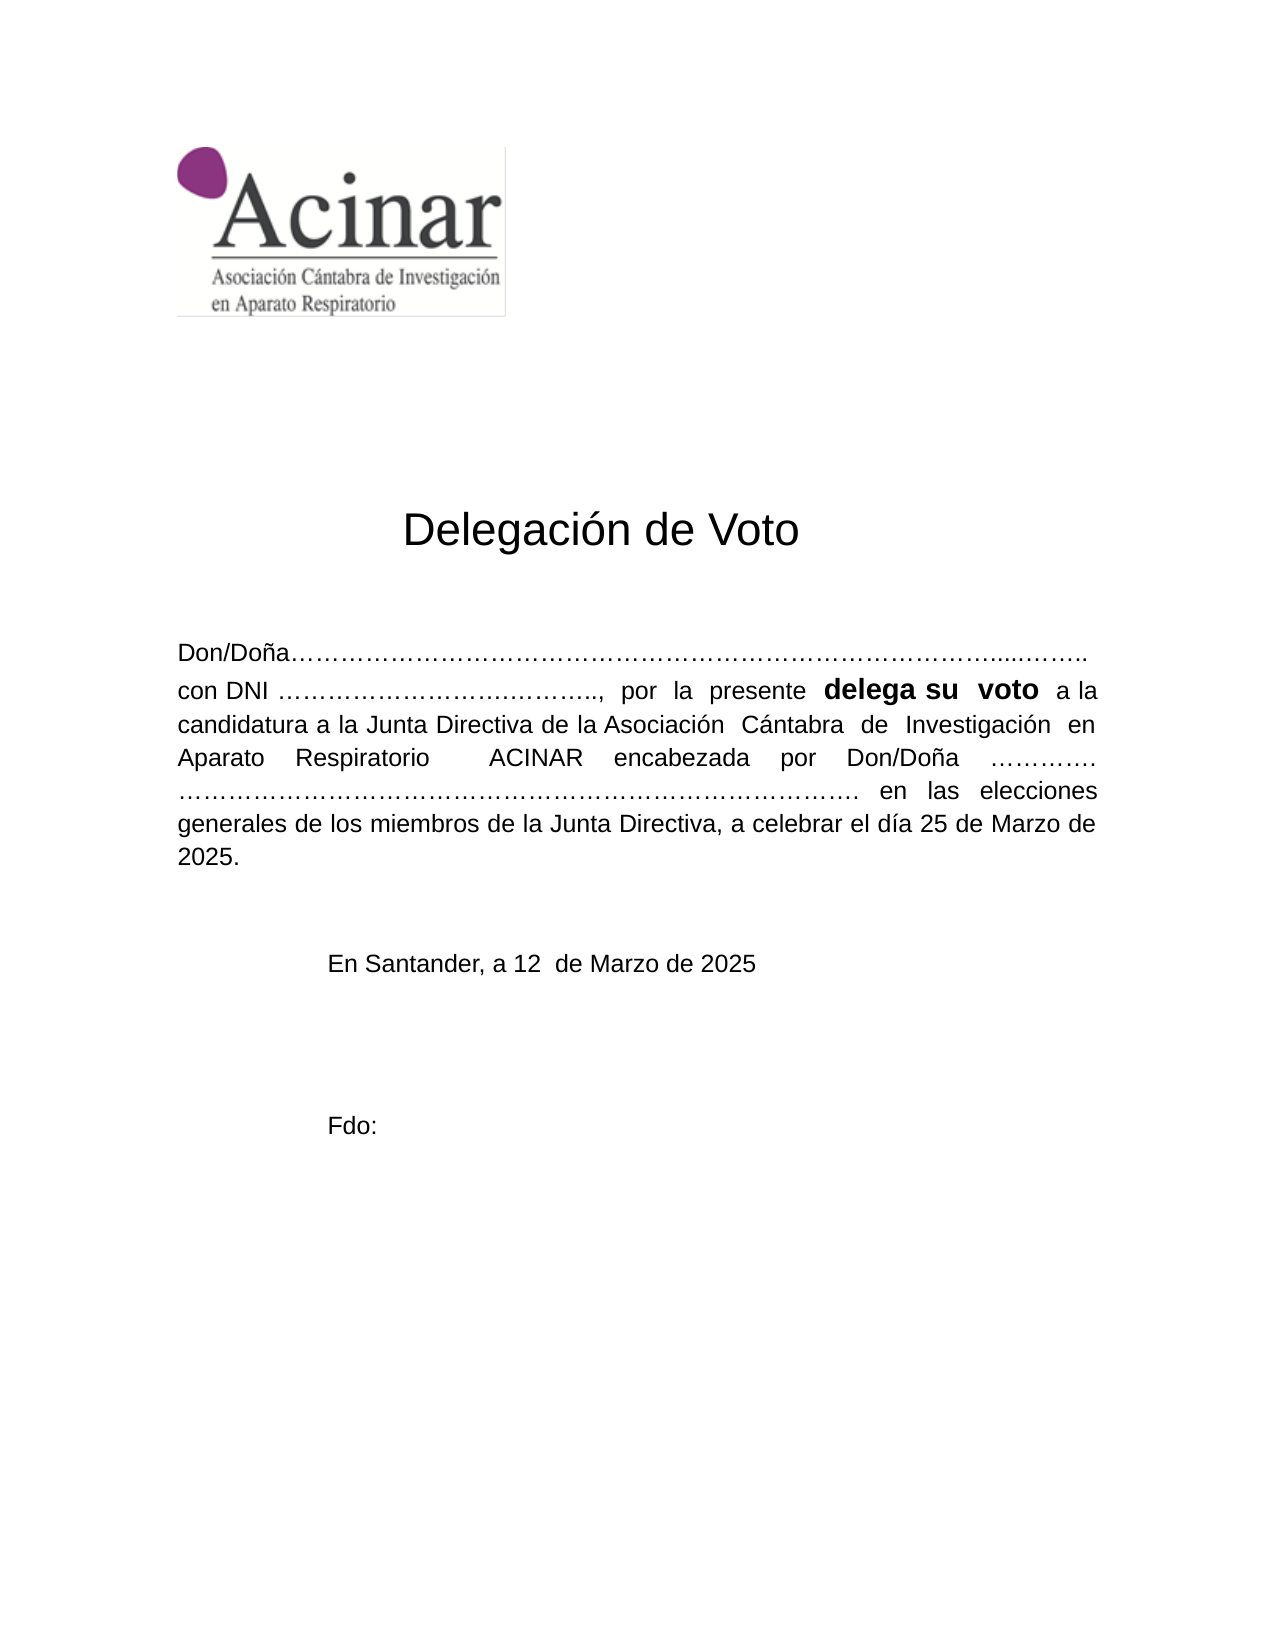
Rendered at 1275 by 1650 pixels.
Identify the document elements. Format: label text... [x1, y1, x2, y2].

text Fdo: [177, 1111, 1098, 1140]
text Don/Doña………………………………………………………………………….....…….. con DNI ……………………….……….., por la presente delega su voto a la candidatura a la Junta Directiva de la Asociación Cántabra de Investigación en Aparato Respiratorio ACINAR encabezada por Don/Doña ………….………………………………………………………………………. en las elecciones generales de los miembros de la Junta Directiva, a celebrar el día 25 de Marzo de 2025. [177, 638, 1098, 870]
text Delegación de Voto [177, 503, 1098, 556]
text En Santander, a 12 de Marzo de 2025 [177, 949, 1098, 978]
